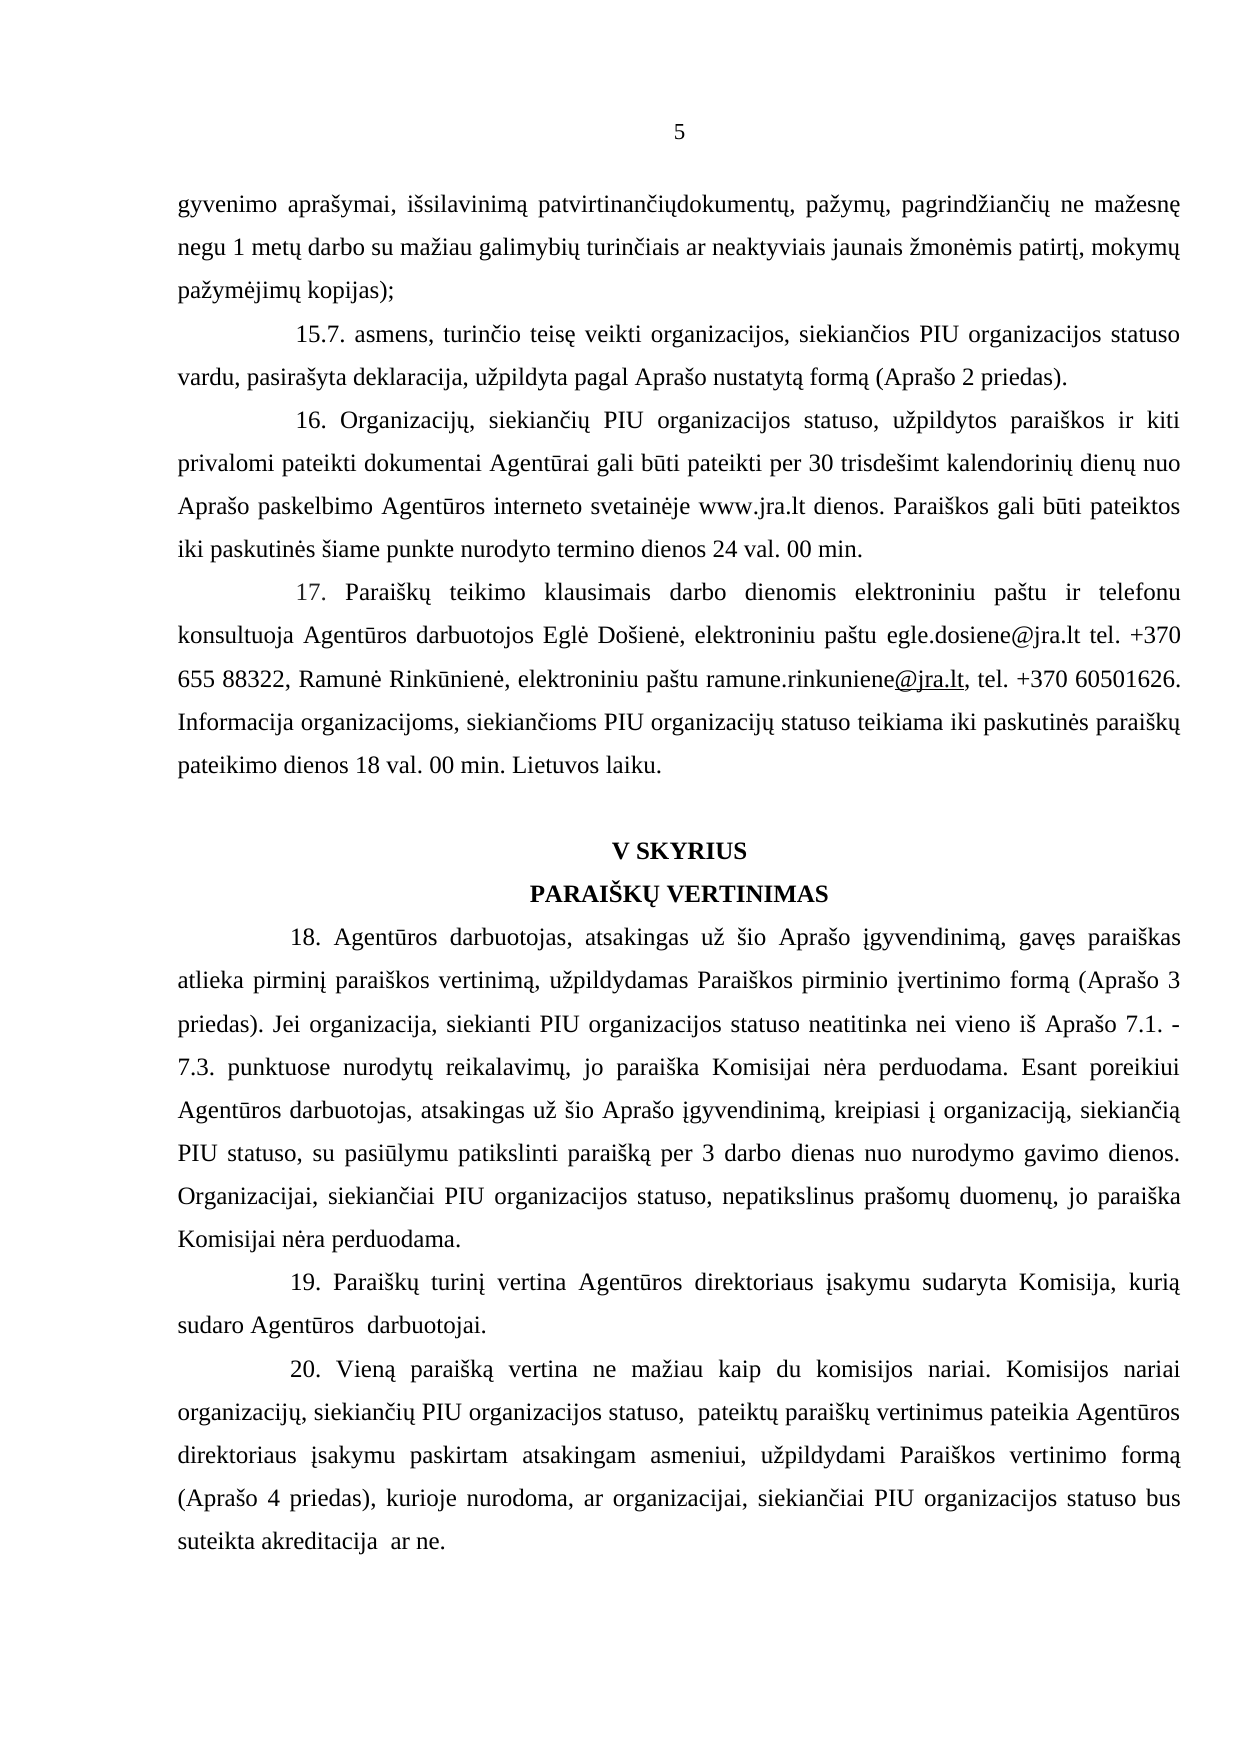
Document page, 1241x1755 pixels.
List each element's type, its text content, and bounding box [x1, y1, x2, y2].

text 20. Vieną paraišką vertina ne mažiau kaip du komisijos nariai. Komisijos nariai organizacijų, siekiančių PIU organizacijos statuso, pateiktų paraiškų vertinimus pateikia Agentūros direktoriaus įsakymu paskirtam atsakingam asmeniui, užpildydami Paraiškos vertinimo formą (Aprašo 4 priedas), kurioje nurodoma, ar organizacijai, siekiančiai PIU organizacijos statuso bus suteikta akreditacija ar ne. [177, 1354, 1181, 1555]
text 15.7. asmens, turinčio teisę veikti organizacijos, siekiančios PIU organizacijos statuso vardu, pasirašyta deklaracija, užpildyta pagal Aprašo nustatytą formą (Aprašo 2 priedas). [177, 319, 1181, 391]
text 16. Organizacijų, siekiančių PIU organizacijos statuso, užpildytos paraiškos ir kiti privalomi pateikti dokumentai Agentūrai gali būti pateikti per 30 trisdešimt kalendorinių dienų nuo Aprašo paskelbimo Agentūros interneto svetainėje www.jra.lt dienos. Paraiškos gali būti pateiktos iki paskutinės šiame punkte nurodyto termino dienos 24 val. 00 min. [177, 405, 1181, 563]
text 17. Paraiškų teikimo klausimais darbo dienomis elektroniniu paštu ir telefonu konsultuoja Agentūros darbuotojos Eglė Došienė, elektroniniu paštu egle.dosiene@jra.lt tel. +370 655 88322, Ramunė Rinkūnienė, elektroniniu paštu ramune.rinkuniene@jra.lt, tel. +370 60501626. Informacija organizacijoms, siekiančioms PIU organizacijų statuso teikiama iki paskutinės paraiškų pateikimo dienos 18 val. 00 min. Lietuvos laiku. [177, 577, 1181, 779]
text PARAIŠKŲ VERTINIMAS [177, 879, 1181, 908]
text V SKYRIUS [177, 836, 1181, 865]
text 19. Paraiškų turinį vertina Agentūros direktoriaus įsakymu sudaryta Komisija, kurią sudaro Agentūros darbuotojai. [177, 1267, 1181, 1339]
text 18. Agentūros darbuotojas, atsakingas už šio Aprašo įgyvendinimą, gavęs paraiškas atlieka pirminį paraiškos vertinimą, užpildydamas Paraiškos pirminio įvertinimo formą (Aprašo 3 priedas). Jei organizacija, siekianti PIU organizacijos statuso neatitinka nei vieno iš Aprašo 7.1. - 7.3. punktuose nurodytų reikalavimų, jo paraiška Komisijai nėra perduodama. Esant poreikiui Agentūros darbuotojas, atsakingas už šio Aprašo įgyvendinimą, kreipiasi į organizaciją, siekiančią PIU statuso, su pasiūlymu patikslinti paraišką per 3 darbo dienas nuo nurodymo gavimo dienos. Organizacijai, siekiančiai PIU organizacijos statuso, nepatikslinus prašomų duomenų, jo paraiška Komisijai nėra perduodama. [177, 922, 1181, 1253]
text gyvenimo aprašymai, išsilavinimą patvirtinančiųdokumentų, pažymų, pagrindžiančių ne mažesnę negu 1 metų darbo su mažiau galimybių turinčiais ar neaktyviais jaunais žmonėmis patirtį, mokymų pažymėjimų kopijas); [177, 189, 1181, 304]
